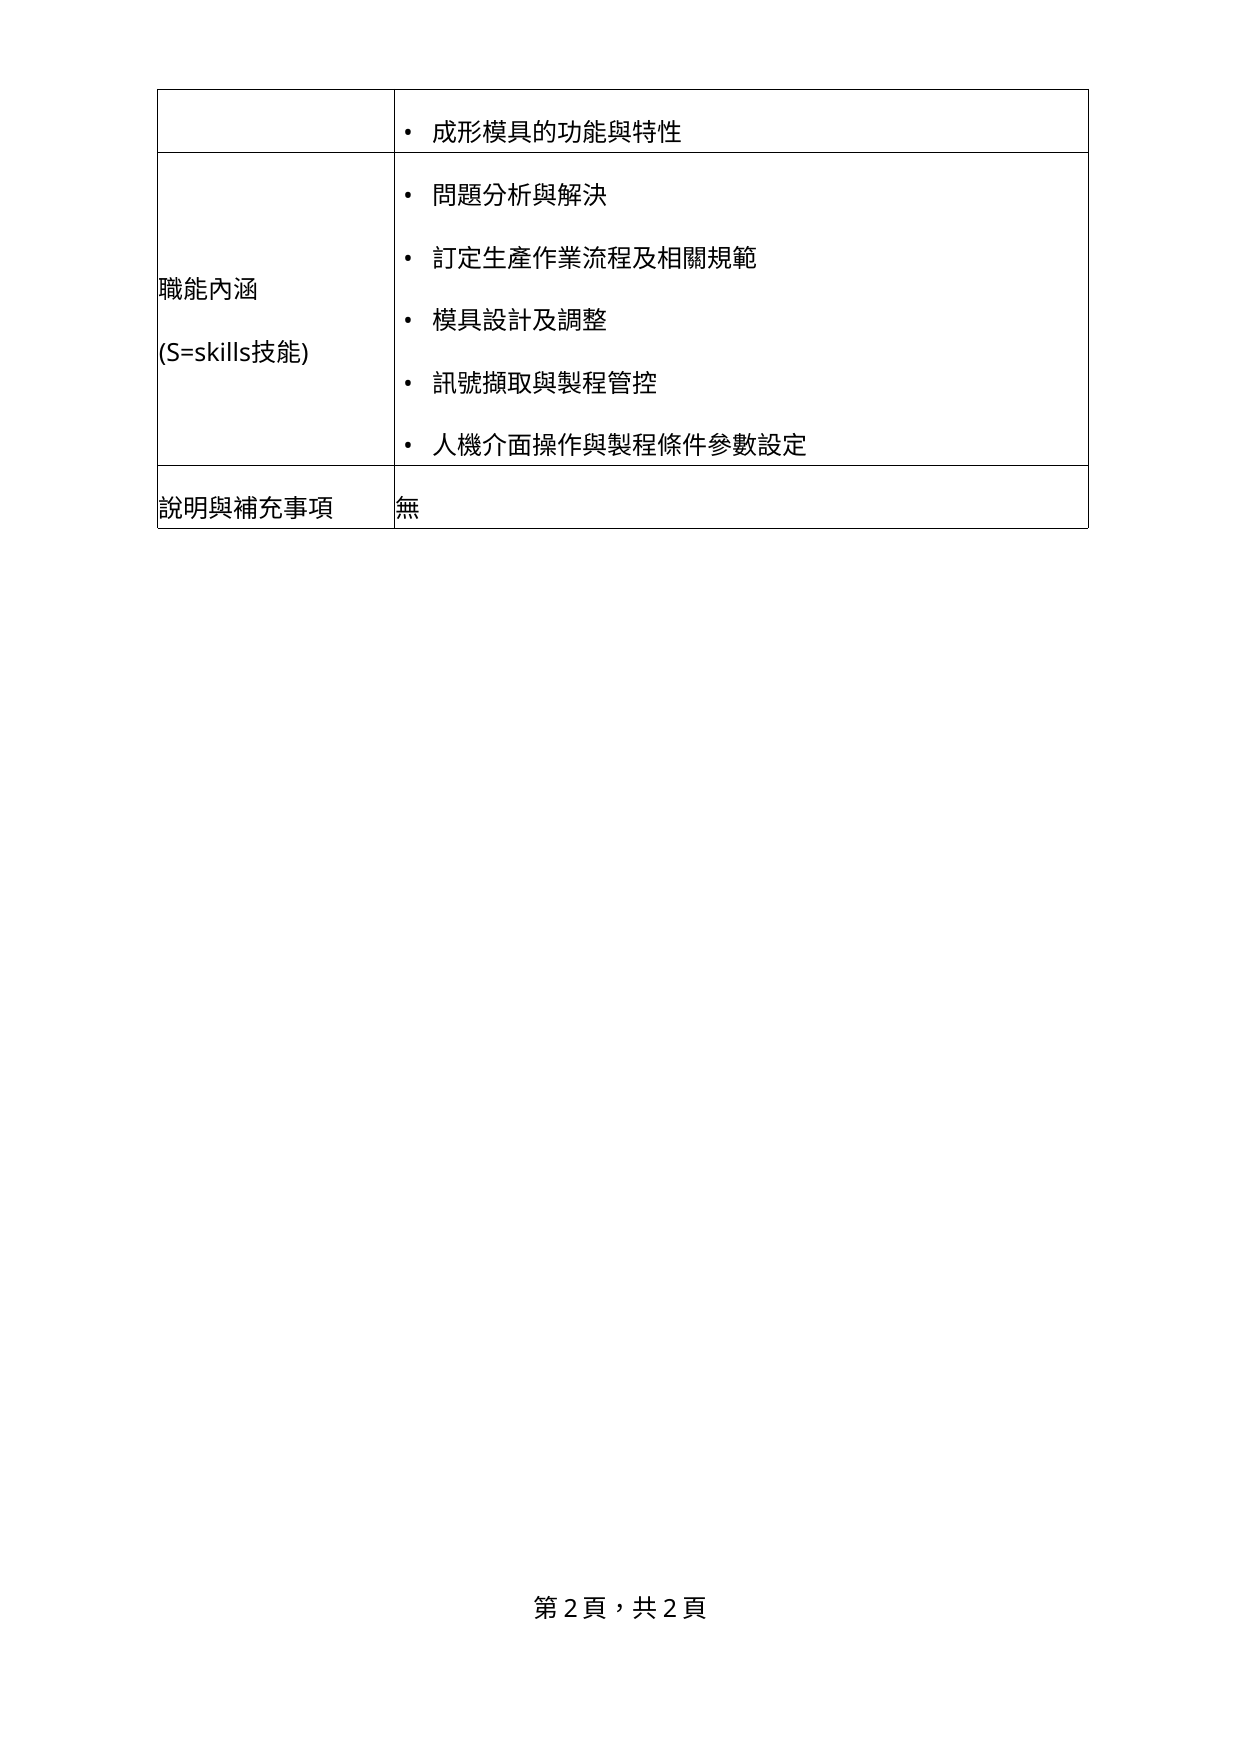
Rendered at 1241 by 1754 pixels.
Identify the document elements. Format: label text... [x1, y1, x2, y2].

table_cell 說明與補充事項 [158, 466, 394, 528]
table_cell [158, 90, 394, 152]
table_cell 品質管理概論 製程管理概論 精密量具與量測 機台人機介面的功能參數意涵與設定運用 金屬扣件成形與加工技術概論 成形機台操作安全注意事項 成形模具的功能與特性 [395, 90, 1088, 152]
table_cell 職能內涵 (S=skills技能) [158, 153, 394, 465]
table_cell 無 [395, 466, 1088, 528]
table_cell 問題分析與解決 訂定生產作業流程及相關規範 模具設計及調整 訊號擷取與製程管控 人機介面操作與製程條件參數設定 [395, 153, 1088, 465]
